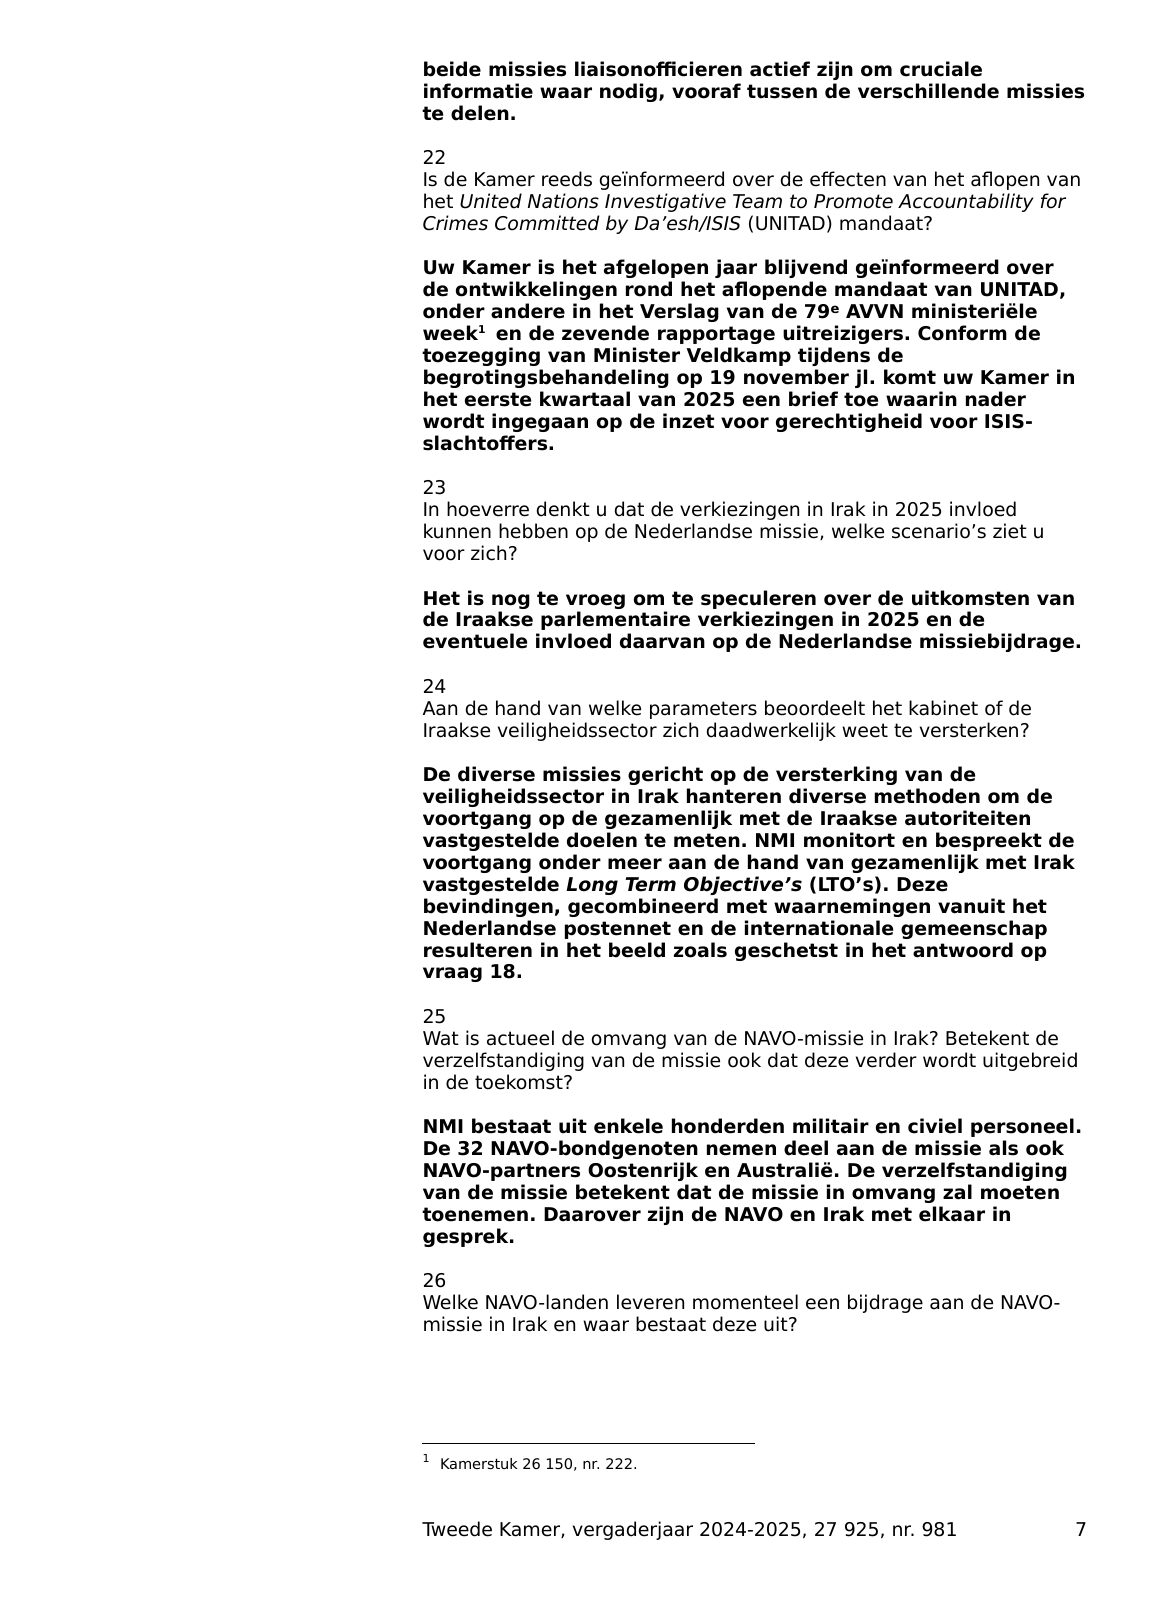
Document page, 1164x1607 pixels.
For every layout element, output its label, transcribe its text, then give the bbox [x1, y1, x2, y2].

text 24 [422, 676, 1087, 697]
text 25 [422, 1006, 1087, 1028]
text 23 [422, 477, 1087, 499]
text Aan de hand van welke parameters beoordeelt het kabinet of de Iraakse veiligheidssector zich daadwerkelijk weet te versterken? [422, 697, 1087, 741]
text De diverse missies gericht op de versterking van de veiligheidssector in Irak hanteren diverse methoden om de voortgang op de gezamenlijk met de Iraakse autoriteiten vastgestelde doelen te meten. NMI monitort en bespreekt de voortgang onder meer aan de hand van gezamenlijk met Irak vastgestelde Long Term Objective’s (LTO’s). Deze bevindingen, gecombineerd met waarnemingen vanuit het Nederlandse postennet en de internationale gemeenschap resulteren in het beeld zoals geschetst in het antwoord op vraag 18. [422, 764, 1087, 983]
text 26 [422, 1270, 1087, 1292]
text Welke NAVO-landen leveren momenteel een bijdrage aan de NAVO-missie in Irak en waar bestaat deze uit? [422, 1292, 1087, 1336]
text Uw Kamer is het afgelopen jaar blijvend geïnformeerd over de ontwikkelingen rond het aflopende mandaat van UNITAD, onder andere in het Verslag van de 79e AVVN ministeriële week en de zevende rapportage uitreizigers. Conform de toezegging van Minister Veldkamp tijdens de begrotingsbehandeling op 19 november jl. komt uw Kamer in het eerste kwartaal van 2025 een brief toe waarin nader wordt ingegaan op de inzet voor gerechtigheid voor ISIS-slachtoffers. [422, 257, 1087, 455]
text 22 [422, 147, 1087, 169]
text Kamerstuk 26 150, nr. 222. [422, 1452, 1087, 1474]
text Het is nog te vroeg om te speculeren over de uitkomsten van de Iraakse parlementaire verkiezingen in 2025 en de eventuele invloed daarvan op de Nederlandse missiebijdrage. [422, 587, 1087, 653]
text In hoeverre denkt u dat de verkiezingen in Irak in 2025 invloed kunnen hebben op de Nederlandse missie, welke scenario’s ziet u voor zich? [422, 499, 1087, 565]
text Is de Kamer reeds geïnformeerd over de effecten van het aflopen van het United Nations Investigative Team to Promote Accountability for Crimes Committed by Da’esh/ISIS (UNITAD) mandaat? [422, 169, 1087, 235]
text NMI bestaat uit enkele honderden militair en civiel personeel. De 32 NAVO-bondgenoten nemen deel aan de missie als ook NAVO-partners Oostenrijk en Australië. De verzelfstandiging van de missie betekent dat de missie in omvang zal moeten toenemen. Daarover zijn de NAVO en Irak met elkaar in gesprek. [422, 1116, 1087, 1248]
text Wat is actueel de omvang van de NAVO-missie in Irak? Betekent de verzelfstandiging van de missie ook dat deze verder wordt uitgebreid in de toekomst? [422, 1028, 1087, 1093]
text beide missies liaisonofficieren actief zijn om cruciale informatie waar nodig, vooraf tussen de verschillende missies te delen. [422, 59, 1087, 125]
